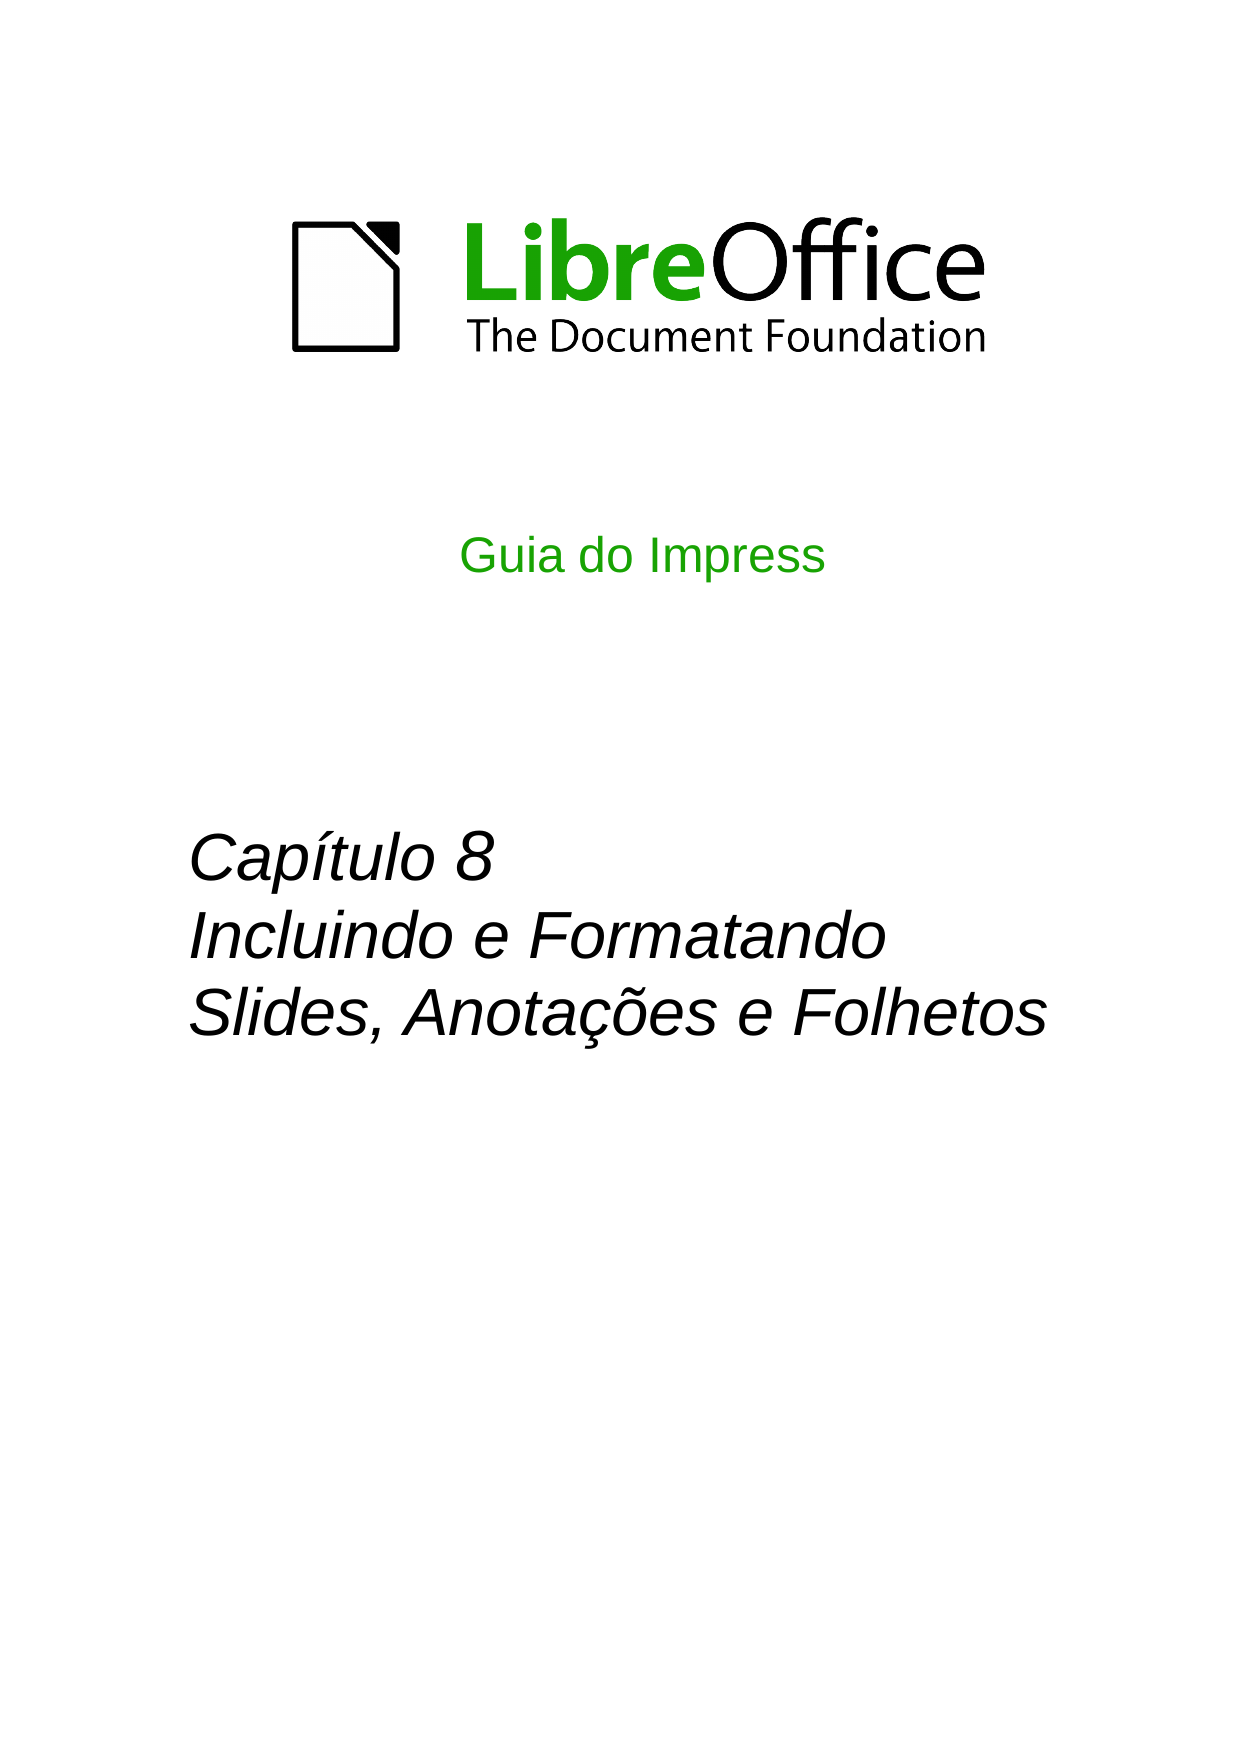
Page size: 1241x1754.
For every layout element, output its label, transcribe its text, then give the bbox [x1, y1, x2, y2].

picture [250, 186, 1035, 387]
text Guia do Impress [188, 526, 1098, 583]
subtitle Capítulo 8 Incluindo e Formatando Slides, Anotações e Folhetos [188, 814, 1098, 1049]
